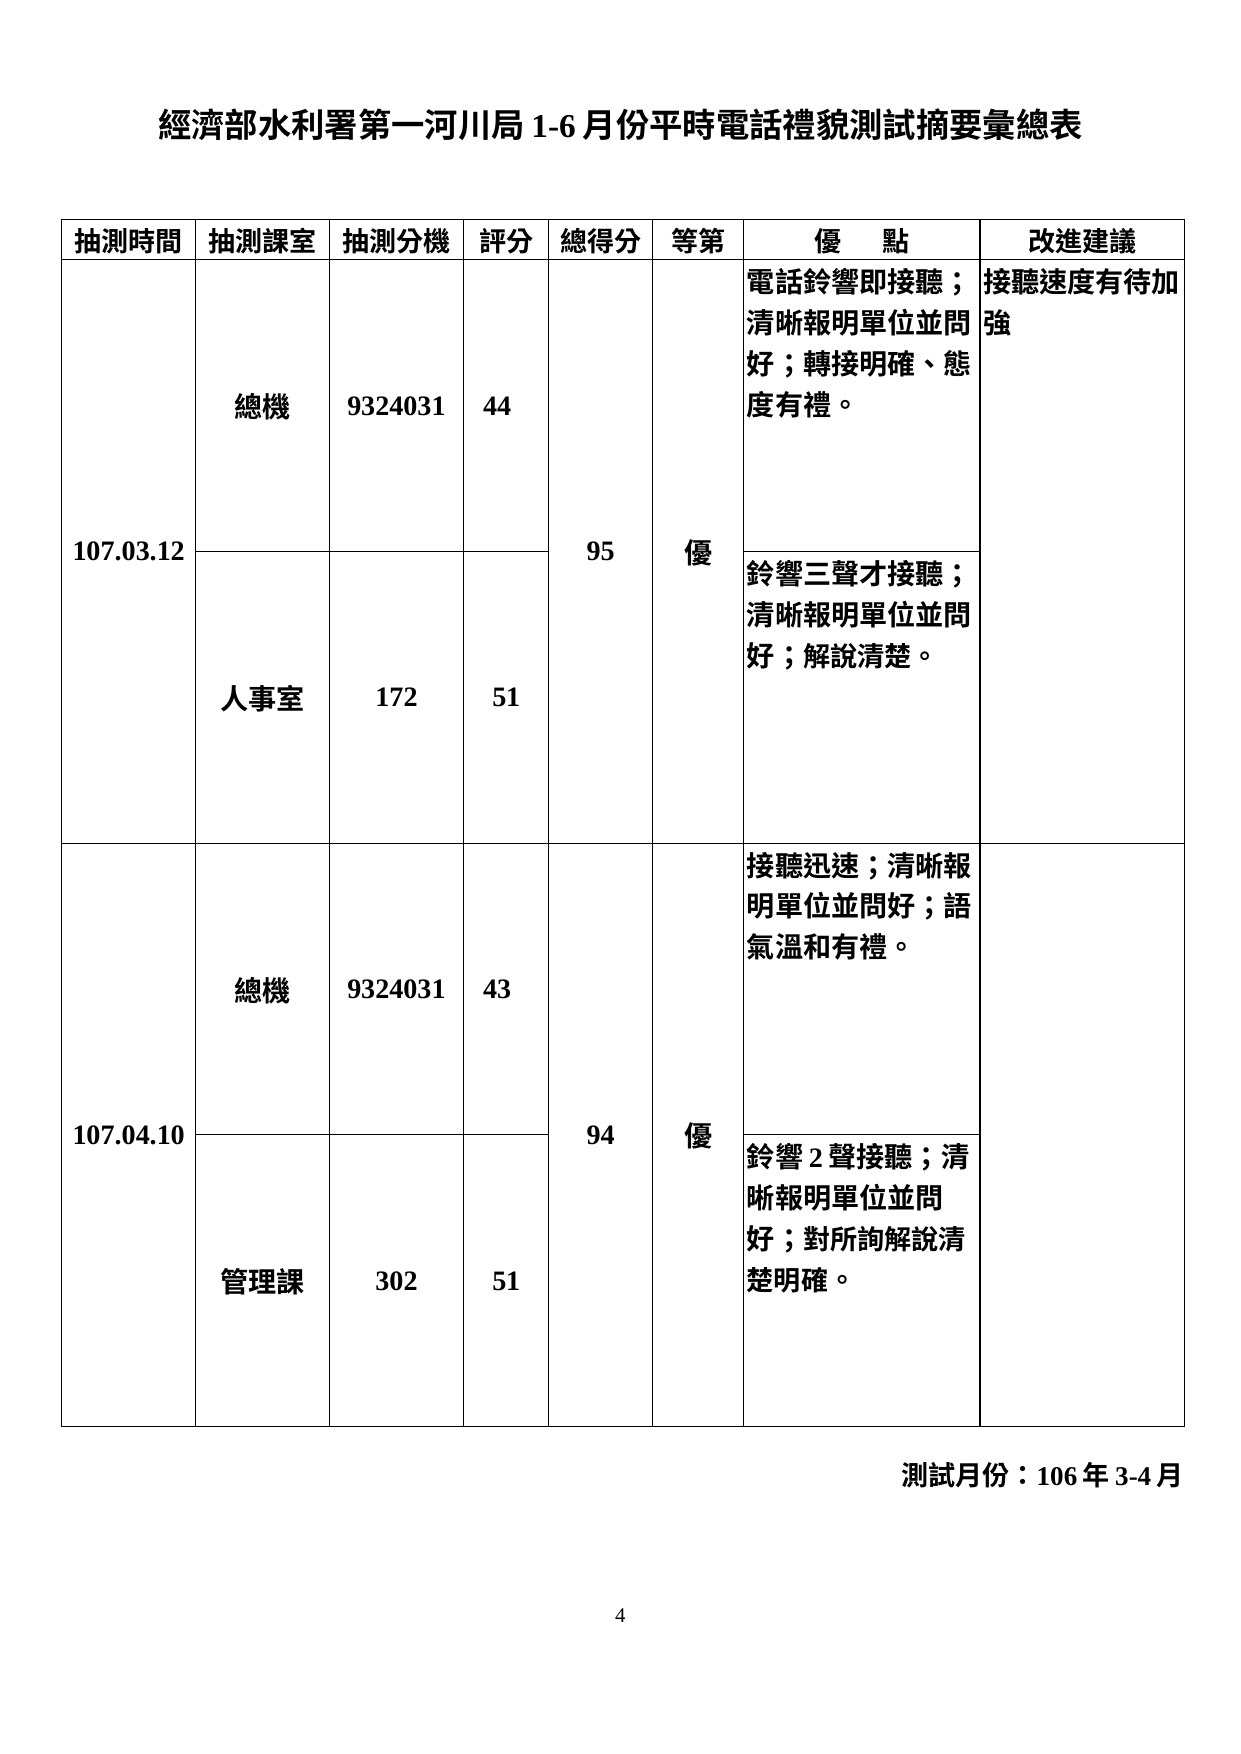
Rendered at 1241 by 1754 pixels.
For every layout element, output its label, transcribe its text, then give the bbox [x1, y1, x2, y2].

table_cell 優 [653, 844, 743, 1426]
table_cell 302 [330, 1135, 463, 1426]
table_header 總得分 [549, 220, 652, 259]
table_cell 優 [653, 260, 743, 842]
table_cell 接聽迅速；清晰報明單位並問好；語氣溫和有禮。 [744, 844, 979, 1134]
table_cell 電話鈴響即接聽；清晰報明單位並問好；轉接明確、態度有禮。 [744, 260, 979, 551]
table_cell 鈴響三聲才接聽；清晰報明單位並問好；解說清楚。 [744, 552, 979, 842]
table_cell 9324031 [330, 844, 463, 1134]
table_cell 人事室 [196, 552, 329, 842]
table_header 抽測課室 [196, 220, 329, 259]
table_cell 107.04.10 [62, 844, 195, 1426]
table_header 抽測時間 [62, 220, 195, 259]
table_header 優 點 [744, 220, 979, 259]
table_cell 管理課 [196, 1135, 329, 1426]
table_cell 接聽速度有待加強 [981, 260, 1184, 842]
table_cell 總機 [196, 260, 329, 551]
table_cell 51 [464, 1135, 548, 1426]
text 經濟部水利署第一河川局1-6月份平時電話禮貌測試摘要彙總表 [29, 86, 1211, 161]
table_cell 107.03.12 [62, 260, 195, 842]
table_cell [981, 844, 1184, 1426]
table_cell 鈴響2聲接聽；清晰報明單位並問好；對所詢解說清楚明確。 [744, 1135, 979, 1426]
text 測試月份：106年3-4月 [29, 161, 1183, 1511]
table_header 抽測分機 [330, 220, 463, 259]
table_cell 51 [464, 552, 548, 842]
table_cell 95 [549, 260, 652, 842]
table_cell 43 [464, 844, 548, 1134]
table_header 等第 [653, 220, 743, 259]
table_cell 9324031 [330, 260, 463, 551]
table_cell 172 [330, 552, 463, 842]
table_header 評分 [464, 220, 548, 259]
table_cell 94 [549, 844, 652, 1426]
table_cell 44 [464, 260, 548, 551]
table_header 改進建議 [981, 220, 1184, 259]
table_cell 總機 [196, 844, 329, 1134]
